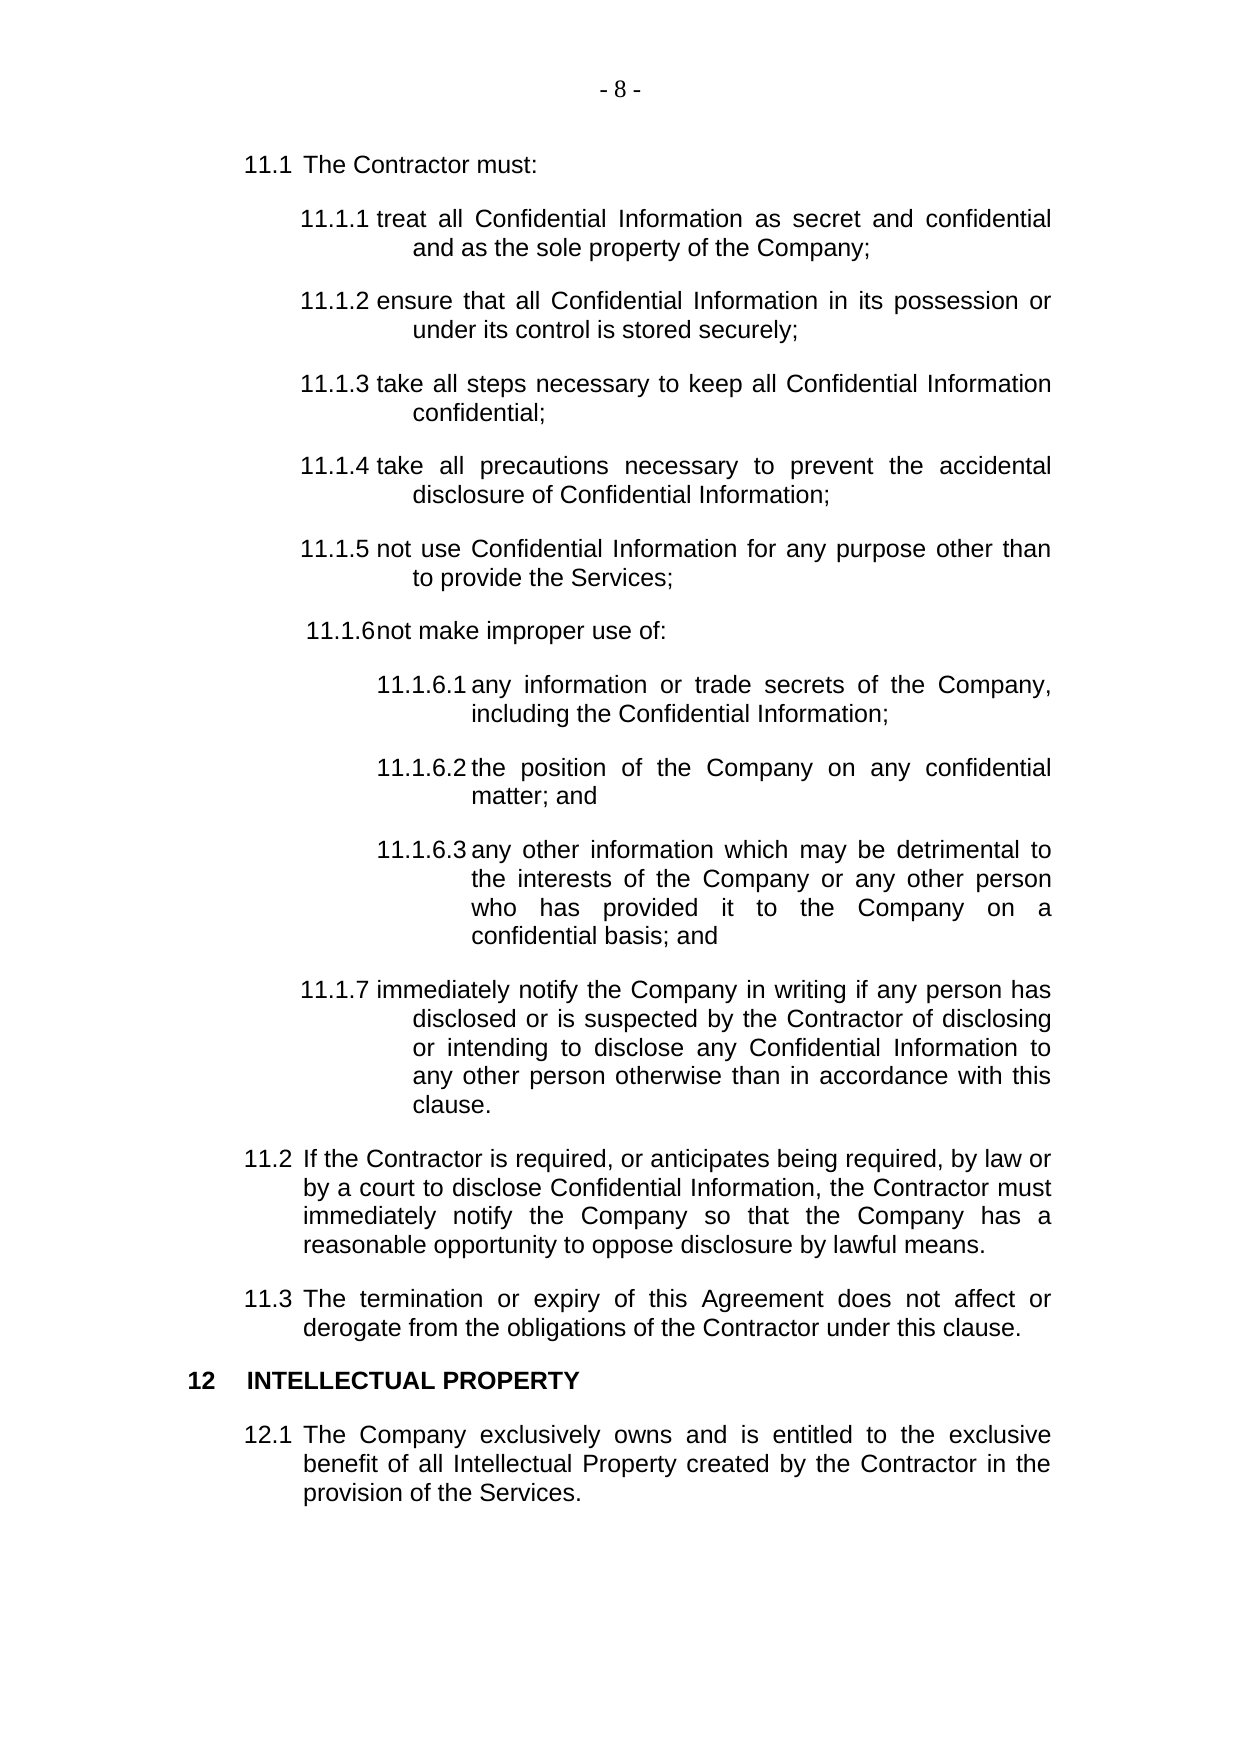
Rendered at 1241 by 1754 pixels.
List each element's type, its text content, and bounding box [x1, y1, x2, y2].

list INTELLECTUAL PROPERTY [187, 1366, 1053, 1395]
list any other information which may be detrimental to the interests of the Company or any other person who has provided it to the Company on a confidential basis; and [376, 835, 1053, 950]
list take all precautions necessary to prevent the accidental disclosure of Confidential Information; [300, 451, 1053, 509]
list The Company exclusively owns and is entitled to the exclusive benefit of all Intellectual Property created by the Contractor in the provision of the Services. [244, 1420, 1053, 1506]
list immediately notify the Company in writing if any person has disclosed or is suspected by the Contractor of disclosing or intending to disclose any Confidential Information to any other person otherwise than in accordance with this clause. [300, 975, 1053, 1119]
list If the Contractor is required, or anticipates being required, by law or by a court to disclose Confidential Information, the Contractor must immediately notify the Company so that the Company has a reasonable opportunity to oppose disclosure by lawful means. [244, 1144, 1053, 1259]
list not use Confidential Information for any purpose other than to provide the Services; [300, 534, 1053, 591]
list treat all Confidential Information as secret and confidential and as the sole property of the Company; [300, 204, 1053, 261]
list The termination or expiry of this Agreement does not affect or derogate from the obligations of the Contractor under this clause. [244, 1284, 1053, 1341]
list the position of the Company on any confidential matter; and [376, 752, 1053, 810]
list ensure that all Confidential Information in its possession or under its control is stored securely; [300, 286, 1053, 344]
list take all steps necessary to keep all Confidential Information confidential; [300, 369, 1053, 426]
list any information or trade secrets of the Company, including the Confidential Information; [376, 670, 1053, 727]
list not make improper use of: [306, 616, 1053, 645]
list The Contractor must: [244, 150, 1053, 179]
